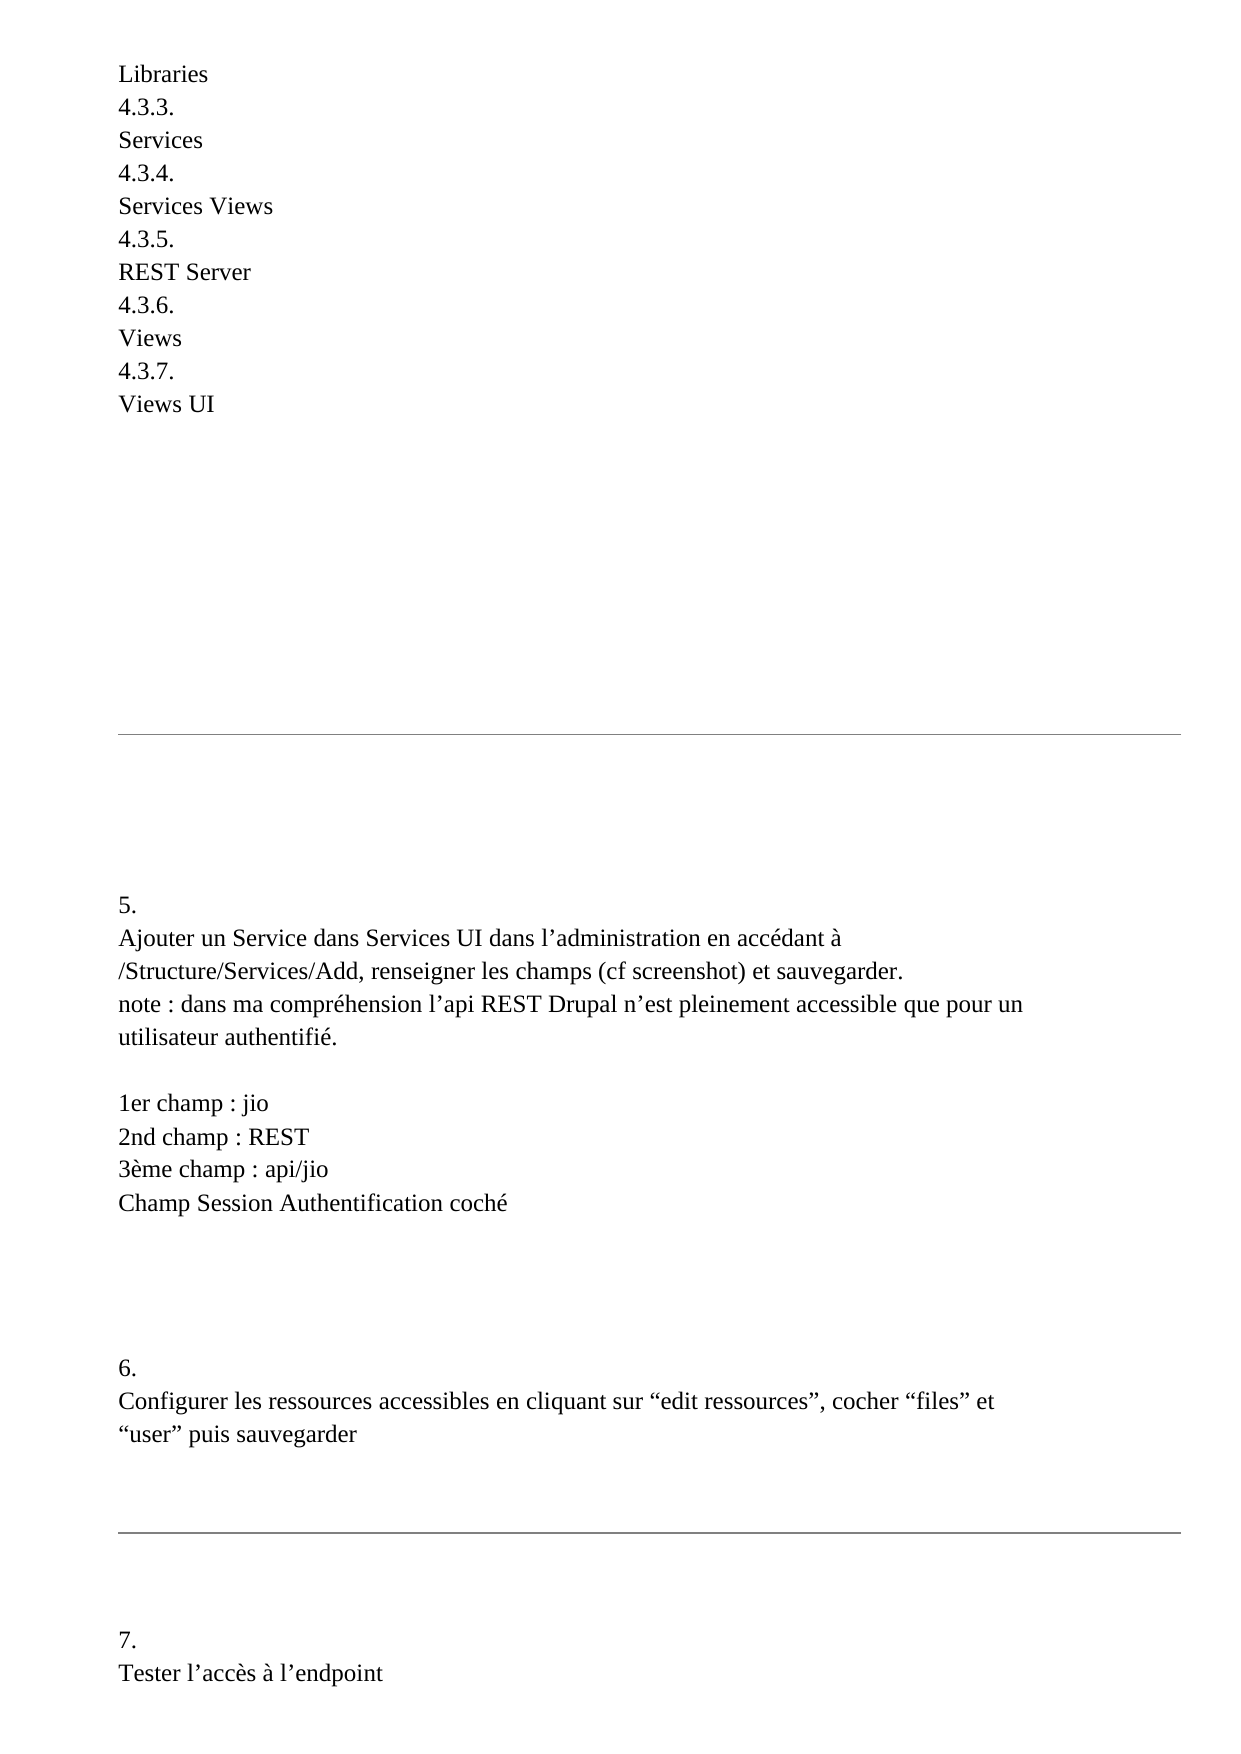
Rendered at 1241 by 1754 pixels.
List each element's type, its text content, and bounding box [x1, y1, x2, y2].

text 7. Tester l’accès à l’endpoint [118, 1562, 1181, 1687]
text 5. Ajouter un Service dans Services UI dans l’administration en accédant à /Structure/Services/Add, renseigner les champs (cf screenshot) et sauvegarder. note : dans ma compréhension l’api REST Drupal n’est pleinement accessible que pour un utilisateur authentifié. 1er champ : jio 2nd champ : REST 3ème champ : api/jio Champ Session Authentification coché 6. Configurer les ressources accessibles en cliquant sur “edit ressources”, cocher “files” et “user” puis sauvegarder [118, 764, 1181, 1513]
text Libraries 4.3.3. Services 4.3.4. Services Views 4.3.5. REST Server 4.3.6. Views 4.3.7. Views UI [118, 59, 1181, 715]
